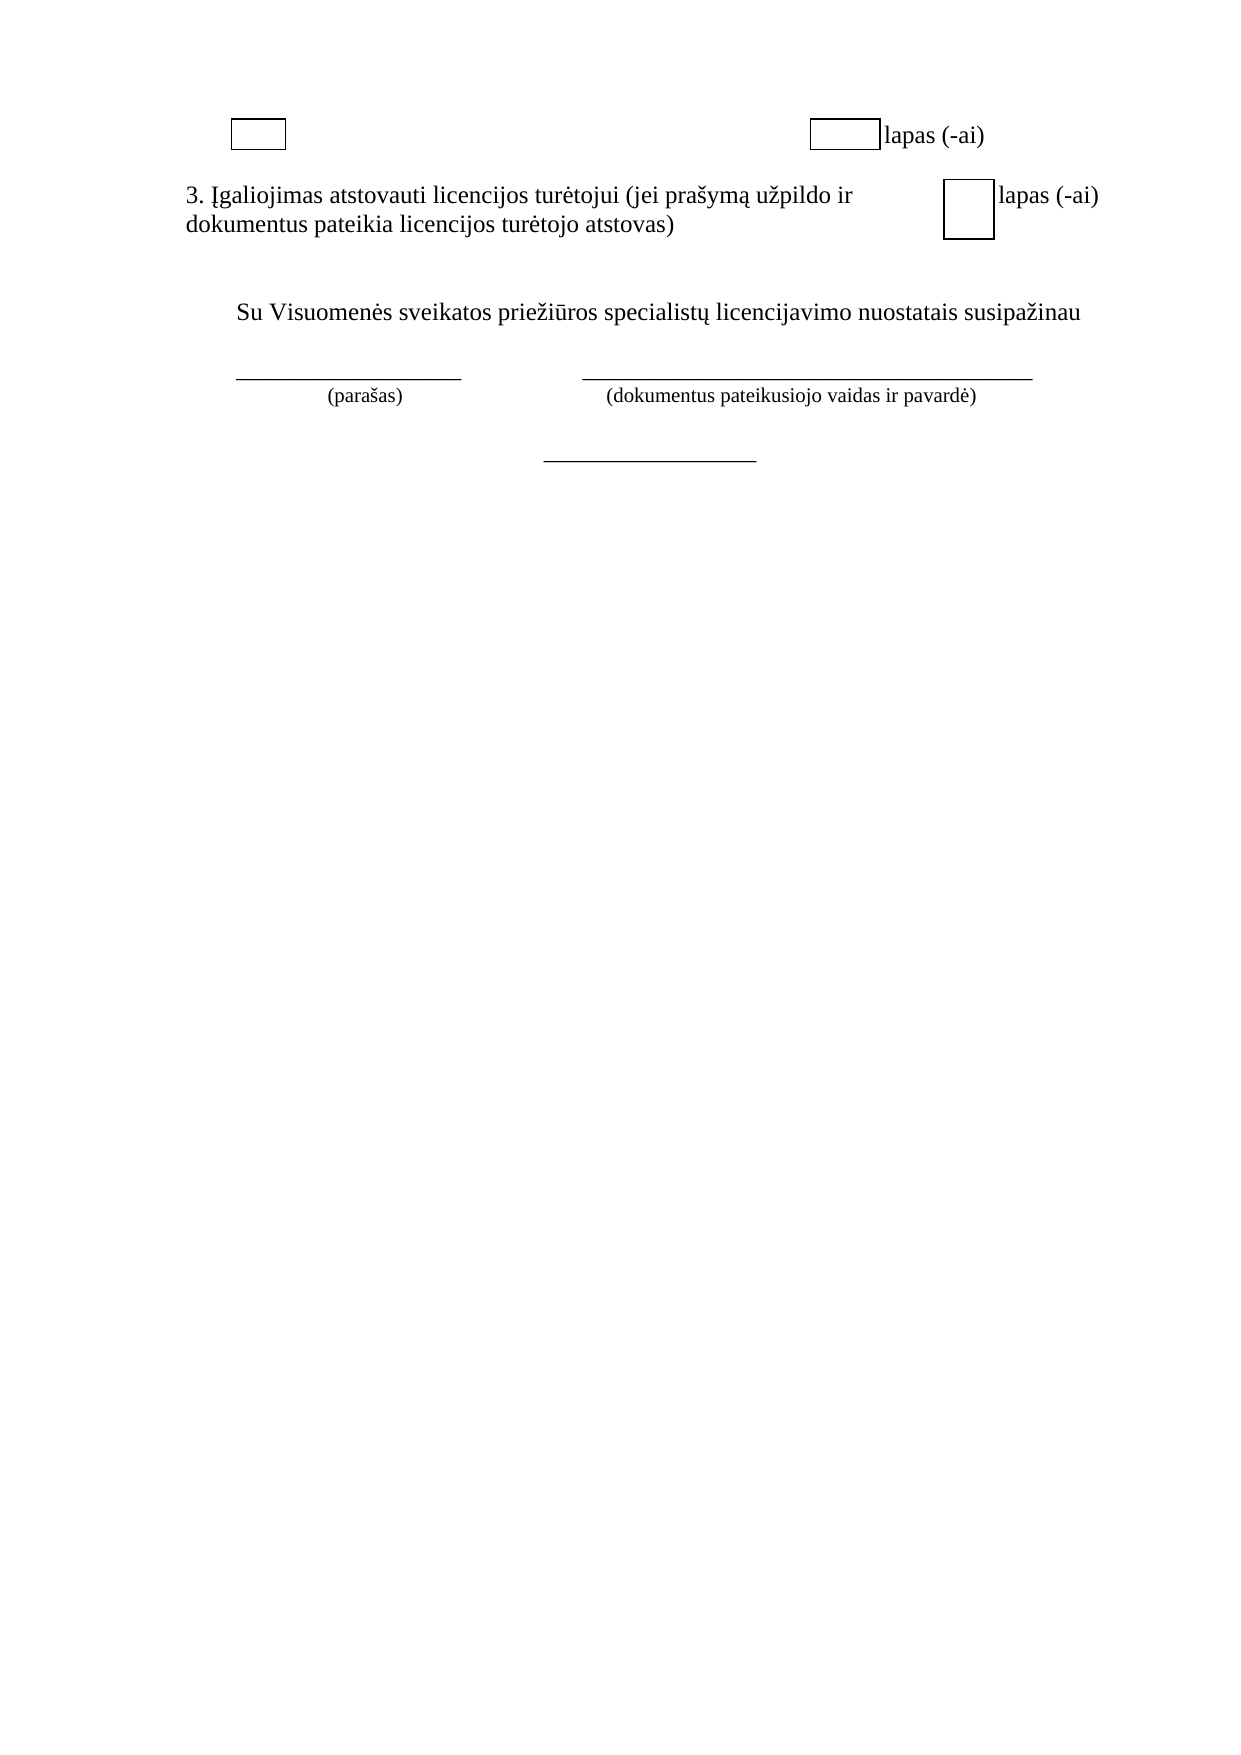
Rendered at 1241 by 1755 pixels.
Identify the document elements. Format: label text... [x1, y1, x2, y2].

table_cell [286, 118, 810, 148]
text Su Visuomenės sveikatos priežiūros specialistų licencijavimo nuostatais susipažinau [177, 297, 1122, 326]
table_cell [177, 118, 231, 148]
table_cell lapas (-ai) [881, 118, 1131, 148]
table_header 3. Įgaliojimas atstovauti licencijos turėtojui (jei prašymą užpildo ir dokumentus pateikia licencijos turėtojo atstovas) [181, 179, 943, 238]
text (parašas) (dokumentus pateikusiojo vaidas ir pavardė) [177, 383, 1122, 407]
table_header [945, 180, 993, 238]
table_cell [281, 120, 285, 148]
table_cell [232, 120, 236, 148]
table_header lapas (-ai) [995, 179, 1119, 238]
text __________________ ____________________________________ [177, 354, 1122, 383]
text _________________ [177, 436, 1122, 465]
table_cell [811, 120, 815, 148]
